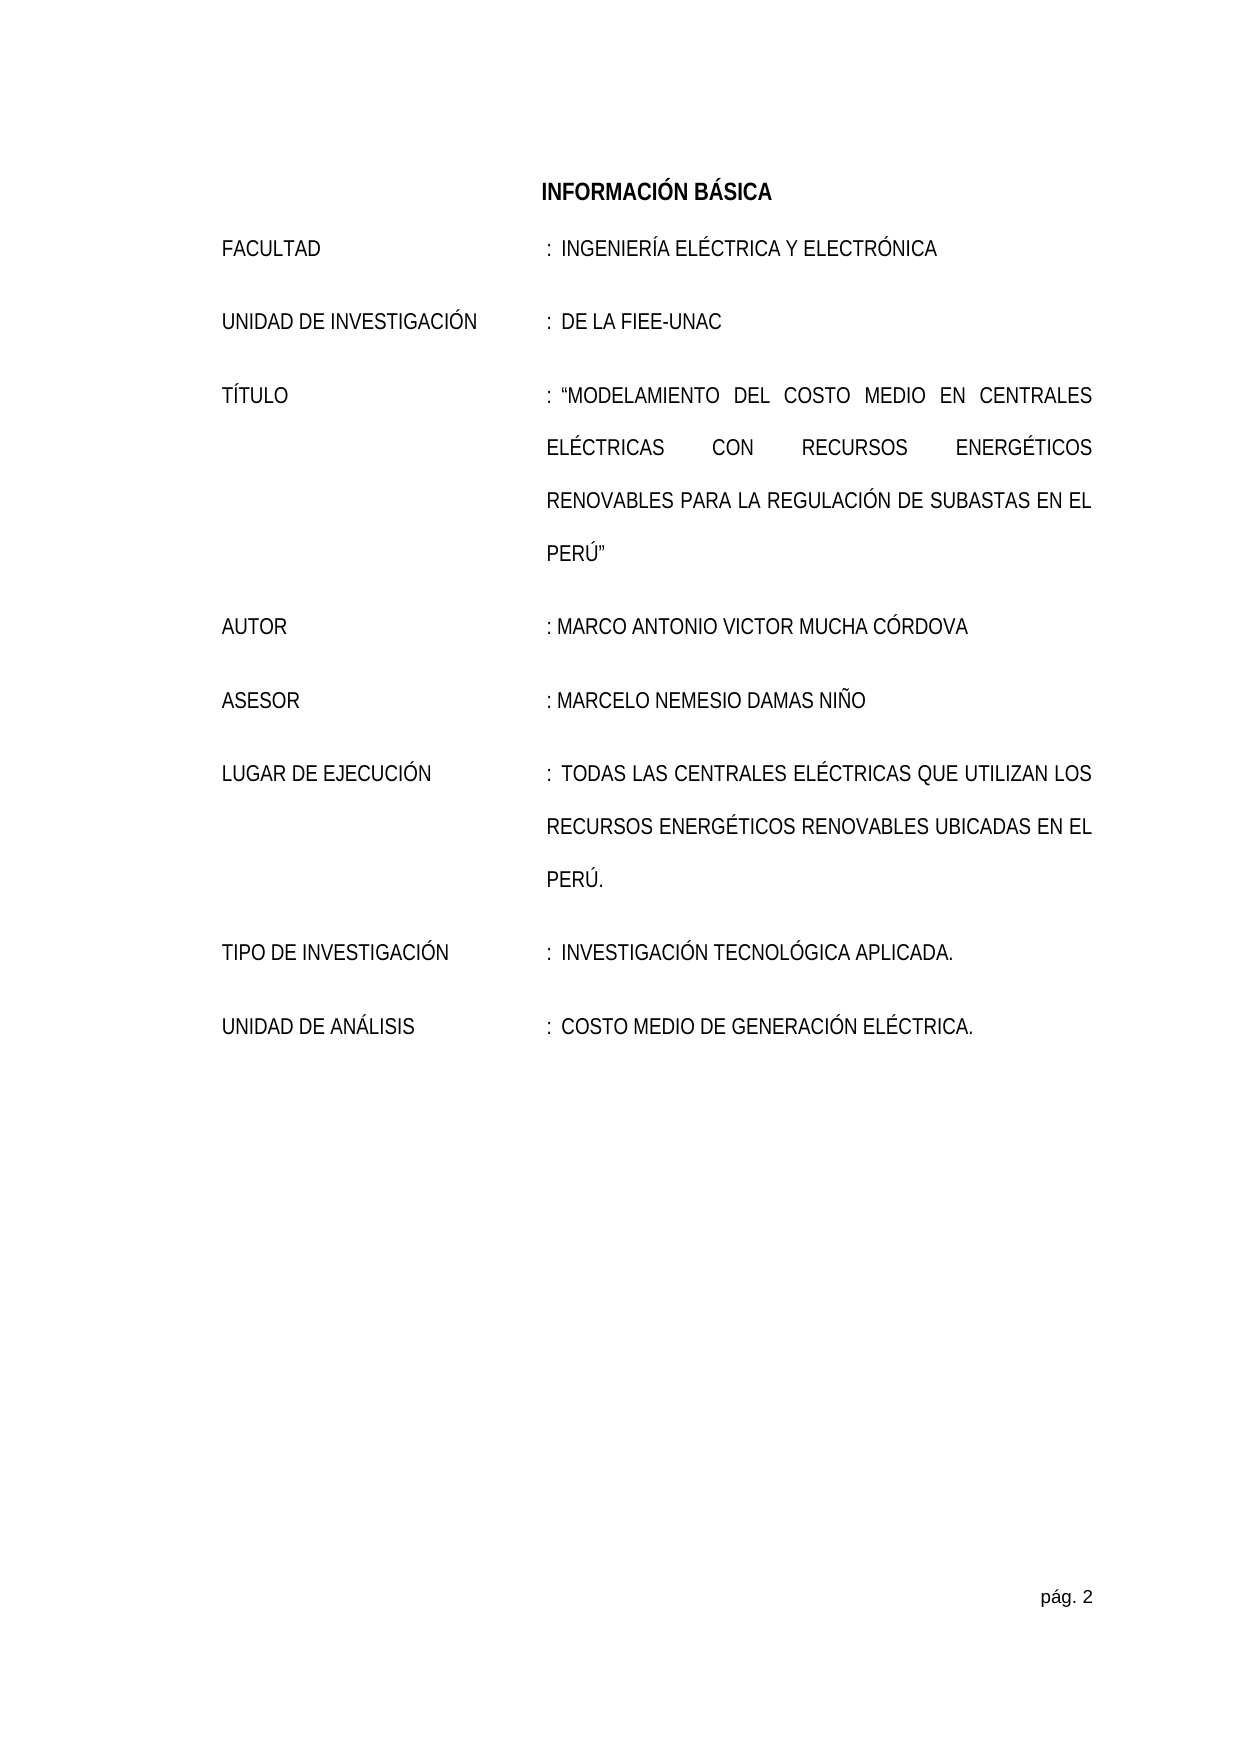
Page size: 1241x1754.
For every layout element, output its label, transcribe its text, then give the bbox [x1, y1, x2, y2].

text UNIDAD DE INVESTIGACIÓN : DE LA FIEE-UNAC [222, 308, 1092, 334]
text LUGAR DE EJECUCIÓN : TODAS LAS CENTRALES ELÉCTRICAS QUE UTILIZAN LOS RECURSOS ENERGÉTICOS RENOVABLES UBICADAS EN EL PERÚ. [222, 760, 1092, 892]
text TÍTULO : “MODELAMIENTO DEL COSTO MEDIO EN CENTRALES ELÉCTRICAS CON RECURSOS ENERGÉTICOS RENOVABLES PARA LA REGULACIÓN DE SUBASTAS EN EL PERÚ” [222, 382, 1092, 566]
text UNIDAD DE ANÁLISIS : COSTO MEDIO DE GENERACIÓN ELÉCTRICA. [222, 1013, 1092, 1039]
text ASESOR : MARCELO NEMESIO DAMAS NIÑO [222, 687, 1092, 713]
text INFORMACIÓN BÁSICA [222, 177, 1092, 206]
text TIPO DE INVESTIGACIÓN : INVESTIGACIÓN TECNOLÓGICA APLICADA. [222, 939, 1092, 966]
text FACULTAD : INGENIERÍA ELÉCTRICA Y ELECTRÓNICA [222, 234, 1092, 261]
text AUTOR : MARCO ANTONIO VICTOR MUCHA CÓRDOVA [222, 613, 1092, 639]
